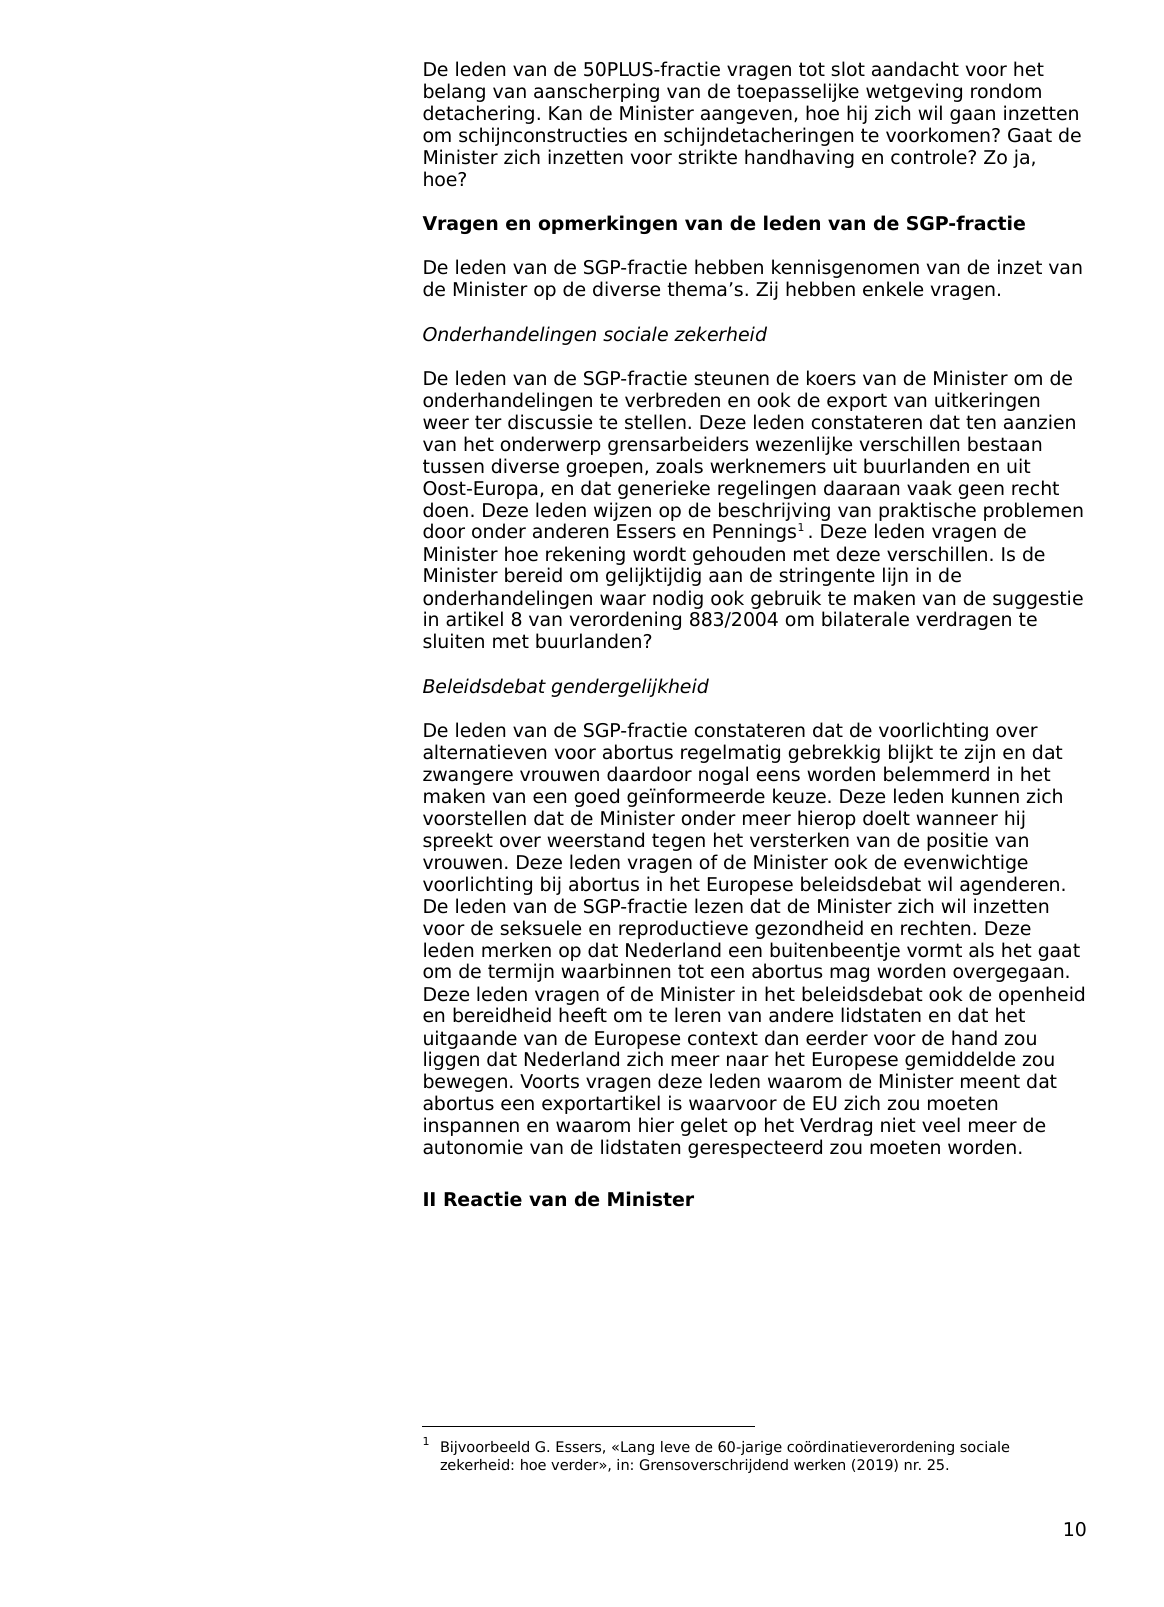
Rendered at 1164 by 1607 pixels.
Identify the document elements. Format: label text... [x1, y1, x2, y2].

subtitle II Reactie van de Minister [422, 1189, 1087, 1211]
subtitle Vragen en opmerkingen van de leden van de SGP-fractie [422, 213, 1087, 235]
text De leden van de SGP-fractie steunen de koers van de Minister om de onderhandelingen te verbreden en ook de export van uitkeringen weer ter discussie te stellen. Deze leden constateren dat ten aanzien van het onderwerp grensarbeiders wezenlijke verschillen bestaan tussen diverse groepen, zoals werknemers uit buurlanden en uit Oost-Europa, en dat generieke regelingen daaraan vaak geen recht doen. Deze leden wijzen op de beschrijving van praktische problemen door onder anderen Essers en Pennings. Deze leden vragen de Minister hoe rekening wordt gehouden met deze verschillen. Is de Minister bereid om gelijktijdig aan de stringente lijn in de onderhandelingen waar nodig ook gebruik te maken van de suggestie in artikel 8 van verordening 883/2004 om bilaterale verdragen te sluiten met buurlanden? [422, 368, 1087, 653]
text De leden van de SGP-fractie hebben kennisgenomen van de inzet van de Minister op de diverse thema’s. Zij hebben enkele vragen. [422, 257, 1087, 301]
text De leden van de SGP-fractie lezen dat de Minister zich wil inzetten voor de seksuele en reproductieve gezondheid en rechten. Deze leden merken op dat Nederland een buitenbeentje vormt als het gaat om de termijn waarbinnen tot een abortus mag worden overgegaan. Deze leden vragen of de Minister in het beleidsdebat ook de openheid en bereidheid heeft om te leren van andere lidstaten en dat het uitgaande van de Europese context dan eerder voor de hand zou liggen dat Nederland zich meer naar het Europese gemiddelde zou bewegen. Voorts vragen deze leden waarom de Minister meent dat abortus een exportartikel is waarvoor de EU zich zou moeten inspannen en waarom hier gelet op het Verdrag niet veel meer de autonomie van de lidstaten gerespecteerd zou moeten worden. [422, 896, 1087, 1159]
text Bijvoorbeeld G. Essers, «Lang leve de 60-jarige coördinatieverordening sociale zekerheid: hoe verder», in: Grensoverschrijdend werken (2019) nr. 25. [422, 1435, 1087, 1474]
subtitle Beleidsdebat gendergelijkheid [422, 676, 1087, 697]
text De leden van de SGP-fractie constateren dat de voorlichting over alternatieven voor abortus regelmatig gebrekkig blijkt te zijn en dat zwangere vrouwen daardoor nogal eens worden belemmerd in het maken van een goed geïnformeerde keuze. Deze leden kunnen zich voorstellen dat de Minister onder meer hierop doelt wanneer hij spreekt over weerstand tegen het versterken van de positie van vrouwen. Deze leden vragen of de Minister ook de evenwichtige voorlichting bij abortus in het Europese beleidsdebat wil agenderen. [422, 720, 1087, 896]
subtitle Onderhandelingen sociale zekerheid [422, 323, 1087, 345]
text De leden van de 50PLUS-fractie vragen tot slot aandacht voor het belang van aanscherping van de toepasselijke wetgeving rondom detachering. Kan de Minister aangeven, hoe hij zich wil gaan inzetten om schijnconstructies en schijndetacheringen te voorkomen? Gaat de Minister zich inzetten voor strikte handhaving en controle? Zo ja, hoe? [422, 59, 1087, 191]
